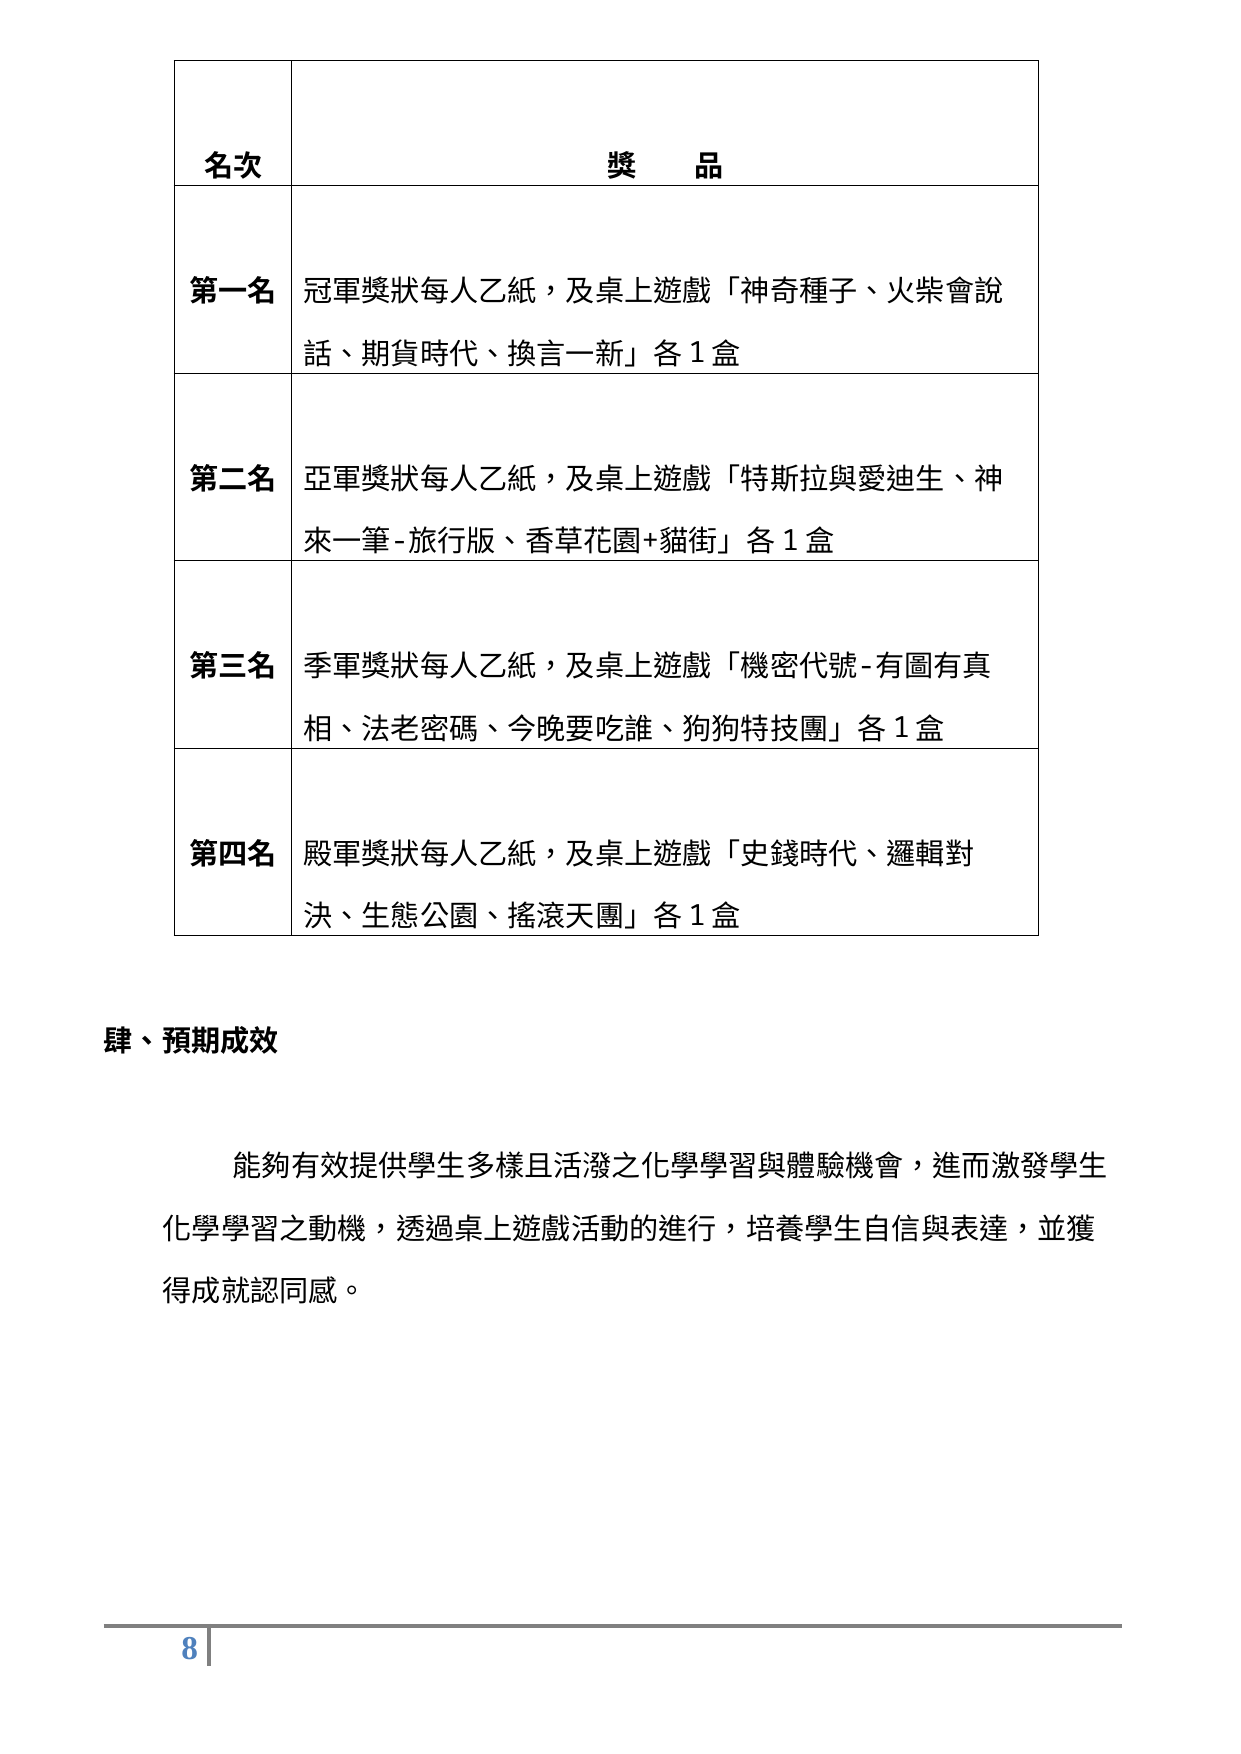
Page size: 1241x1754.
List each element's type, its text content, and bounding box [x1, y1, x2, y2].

text 肆、預期成效 [103, 997, 1122, 1060]
table_cell 殿軍獎狀每人乙紙，及桌上遊戲「史錢時代、邏輯對決、生態公園、搖滾天團」各1盒 [292, 749, 1038, 935]
table_header 名次 [175, 61, 291, 185]
table_cell 第一名 [175, 186, 291, 372]
text 能夠有效提供學生多樣且活潑之化學學習與體驗機會，進而激發學生化學學習之動機，透過桌上遊戲活動的進行，培養學生自信與表達，並獲得成就認同感。 [162, 1122, 1122, 1310]
table_cell 第二名 [175, 374, 291, 560]
table_header 獎 品 [292, 61, 1038, 185]
table_cell 季軍獎狀每人乙紙，及桌上遊戲「機密代號-有圖有真相、法老密碼、今晚要吃誰、狗狗特技團」各1盒 [292, 561, 1038, 747]
table_cell 冠軍獎狀每人乙紙，及桌上遊戲「神奇種子、火柴會說話、期貨時代、換言一新」各1盒 [292, 186, 1038, 372]
table_cell 第四名 [175, 749, 291, 935]
table_cell 亞軍獎狀每人乙紙，及桌上遊戲「特斯拉與愛迪生、神來一筆-旅行版、香草花園+貓街」各1盒 [292, 374, 1038, 560]
table_cell 第三名 [175, 561, 291, 747]
